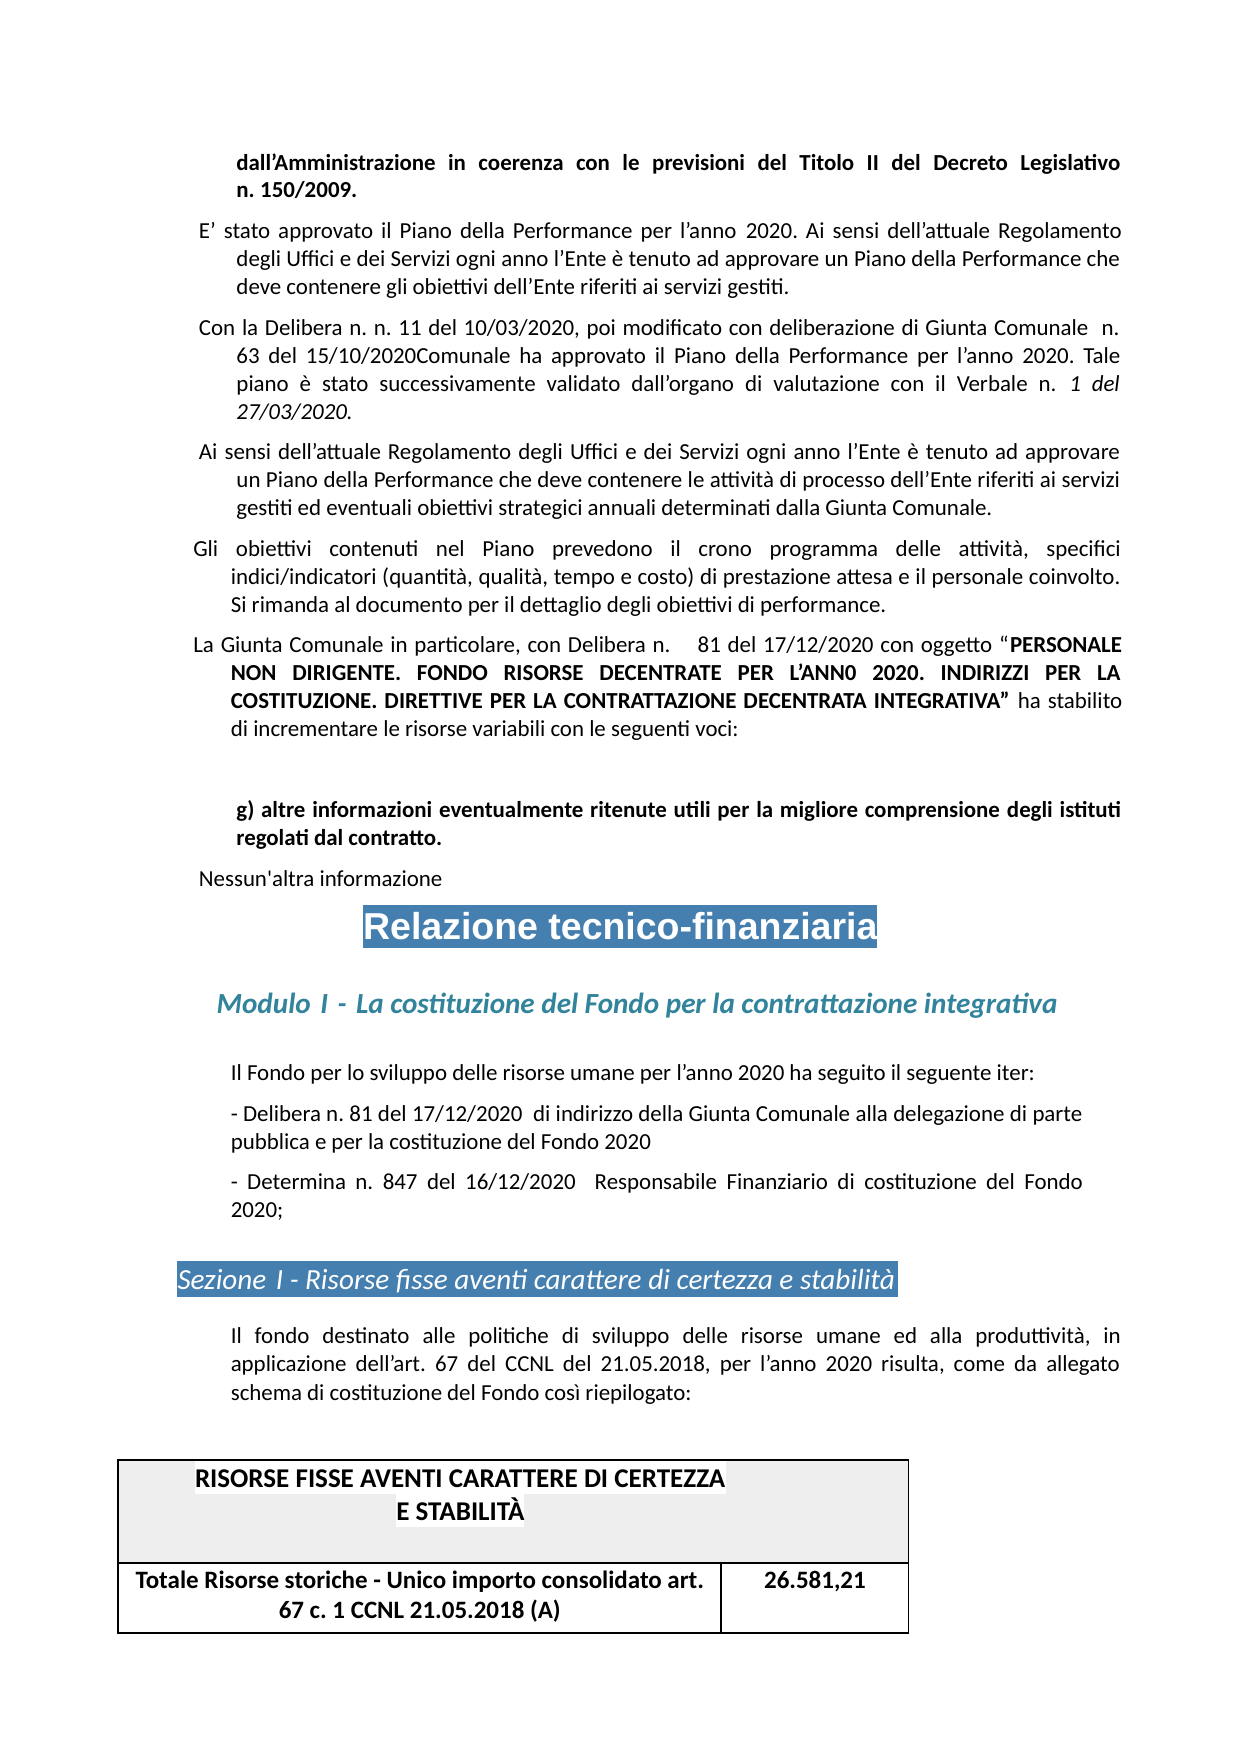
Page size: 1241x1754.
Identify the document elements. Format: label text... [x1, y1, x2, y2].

text La Giunta Comunale in particolare, con Delibera n. 81 del 17/12/2020 con oggetto “PERSONALE NON DIRIGENTE. FONDO RISORSE DECENTRATE PER L’ANN0 2020. INDIRIZZI PER LA COSTITUZIONE. DIRETTIVE PER LA CONTRATTAZIONE DECENTRATA INTEGRATIVA” ha stabilito di incrementare le risorse variabili con le seguenti voci: [193, 630, 1122, 742]
table_cell 26.581,21 [722, 1564, 908, 1632]
table_header RISORSE FISSE AVENTI CARATTERE DI CERTEZZA E STABILITÀ [119, 1461, 908, 1562]
text Il fondo destinato alle politiche di sviluppo delle risorse umane ed alla produttività, in applicazione dell’art. 67 del CCNL del 21.05.2018, per l’anno 2020 risulta, come da allegato schema di costituzione del Fondo così riepilogato: [231, 1322, 1122, 1406]
text Gli obiettivi contenuti nel Piano prevedono il crono programma delle attività, specifici indici/indicatori (quantità, qualità, tempo e costo) di prestazione attesa e il personale coinvolto. Si rimanda al documento per il dettaglio degli obiettivi di performance. [193, 534, 1122, 618]
text dall’Amministrazione in coerenza con le previsioni del Titolo II del Decreto Legislativo n. 150/2009. [177, 148, 1122, 204]
text Il Fondo per lo sviluppo delle risorse umane per l’anno 2020 ha seguito il seguente iter: [231, 1058, 1084, 1086]
text Modulo I - La costituzione del Fondo per la contrattazione integrativa [155, 985, 1122, 1021]
table_cell Totale Risorse storiche - Unico importo consolidato art. 67 c. 1 CCNL 21.05.2018 (A) [119, 1564, 720, 1632]
text Con la Delibera n. n. 11 del 10/03/2020, poi modificato con deliberazione di Giunta Comunale n. 63 del 15/10/2020Comunale ha approvato il Piano della Performance per l’anno 2020. Tale piano è stato successivamente validato dall’organo di valutazione con il Verbale n. 1 del 27/03/2020. [199, 313, 1122, 425]
text g) altre informazioni eventualmente ritenute utili per la migliore comprensione degli istituti regolati dal contratto. [177, 796, 1122, 852]
text Relazione tecnico-finanziaria [118, 904, 1122, 948]
text Nessun'altra informazione [199, 864, 1122, 892]
text Sezione I - Risorse fisse aventi carattere di certezza e stabilità [118, 1261, 1122, 1297]
text - Determina n. 847 del 16/12/2020 Responsabile Finanziario di costituzione del Fondo 2020; [231, 1167, 1084, 1223]
text E’ stato approvato il Piano della Performance per l’anno 2020. Ai sensi dell’attuale Regolamento degli Uffici e dei Servizi ogni anno l’Ente è tenuto ad approvare un Piano della Performance che deve contenere gli obiettivi dell’Ente riferiti ai servizi gestiti. [199, 216, 1122, 300]
text Ai sensi dell’attuale Regolamento degli Uffici e dei Servizi ogni anno l’Ente è tenuto ad approvare un Piano della Performance che deve contenere le attività di processo dell’Ente riferiti ai servizi gestiti ed eventuali obiettivi strategici annuali determinati dalla Giunta Comunale. [199, 437, 1122, 521]
text - Delibera n. 81 del 17/12/2020 di indirizzo della Giunta Comunale alla delegazione di parte pubblica e per la costituzione del Fondo 2020 [231, 1099, 1084, 1155]
